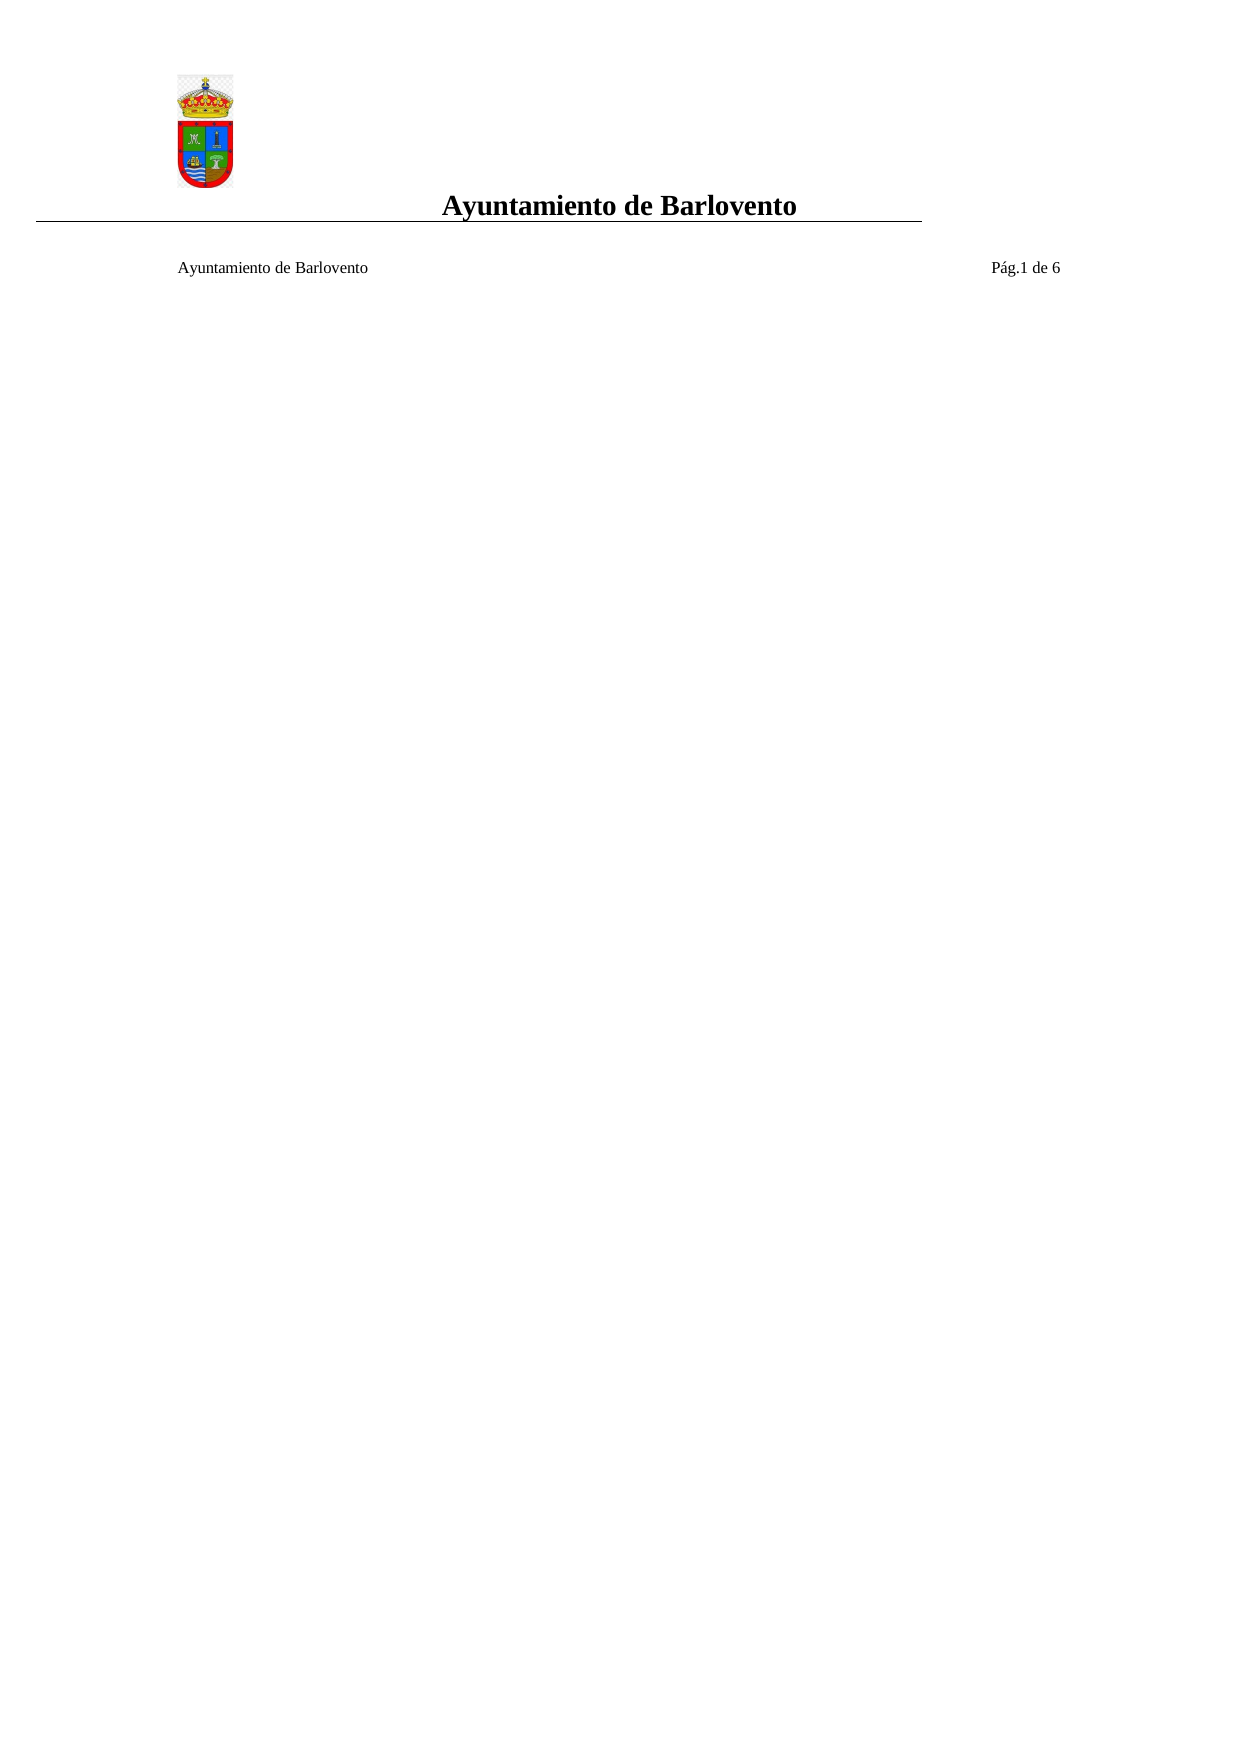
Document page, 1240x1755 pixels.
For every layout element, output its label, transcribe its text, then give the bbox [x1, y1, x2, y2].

text Ayuntamiento de Barlovento Pág.1 de 6 [177, 257, 1239, 277]
